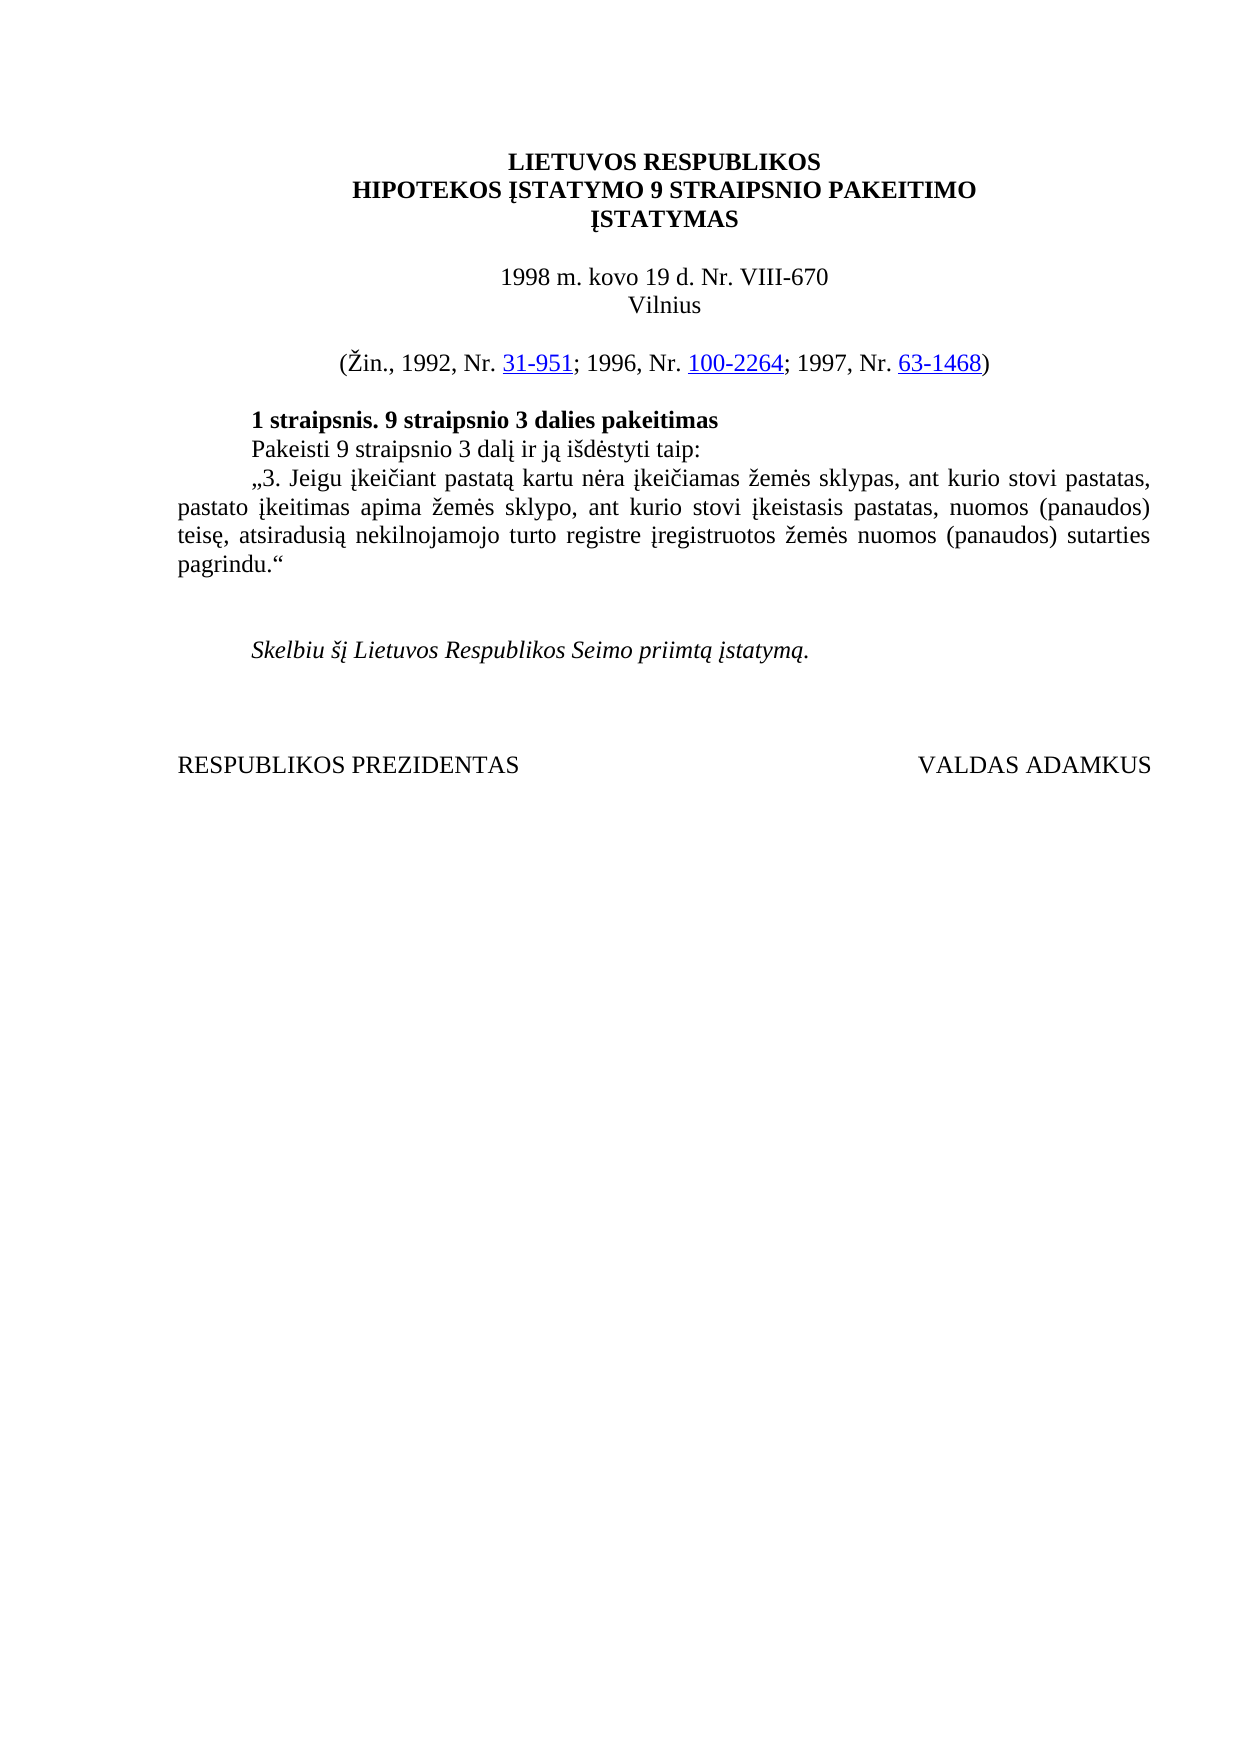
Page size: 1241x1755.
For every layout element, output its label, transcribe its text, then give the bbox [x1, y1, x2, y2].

text 1 straipsnis. 9 straipsnio 3 dalies pakeitimas [177, 406, 1152, 434]
text „3. Jeigu įkeičiant pastatą kartu nėra įkeičiamas žemės sklypas, ant kurio stovi pastatas, pastato įkeitimas apima žemės sklypo, ant kurio stovi įkeistasis pastatas, nuomos (panaudos) teisę, atsiradusią nekilnojamojo turto registre įregistruotos žemės nuomos (panaudos) sutarties pagrindu.“ [177, 463, 1152, 578]
text RESPUBLIKOS PREZIDENTAS VALDAS ADAMKUS [177, 751, 1152, 779]
text (Žin., 1992, Nr. 31-951; 1996, Nr. 100-2264; 1997, Nr. 63-1468) [177, 348, 1152, 377]
text HIPOTEKOS ĮSTATYMO 9 STRAIPSNIO PAKEITIMO [177, 176, 1152, 204]
text ĮSTATYMAS [177, 204, 1152, 233]
text 1998 m. kovo 19 d. Nr. VIII-670 [177, 262, 1152, 291]
text LIETUVOS RESPUBLIKOS [177, 147, 1152, 176]
text Pakeisti 9 straipsnio 3 dalį ir ją išdėstyti taip: [177, 434, 1152, 463]
text Skelbiu šį Lietuvos Respublikos Seimo priimtą įstatymą. [177, 636, 1152, 664]
text Vilnius [177, 291, 1152, 319]
